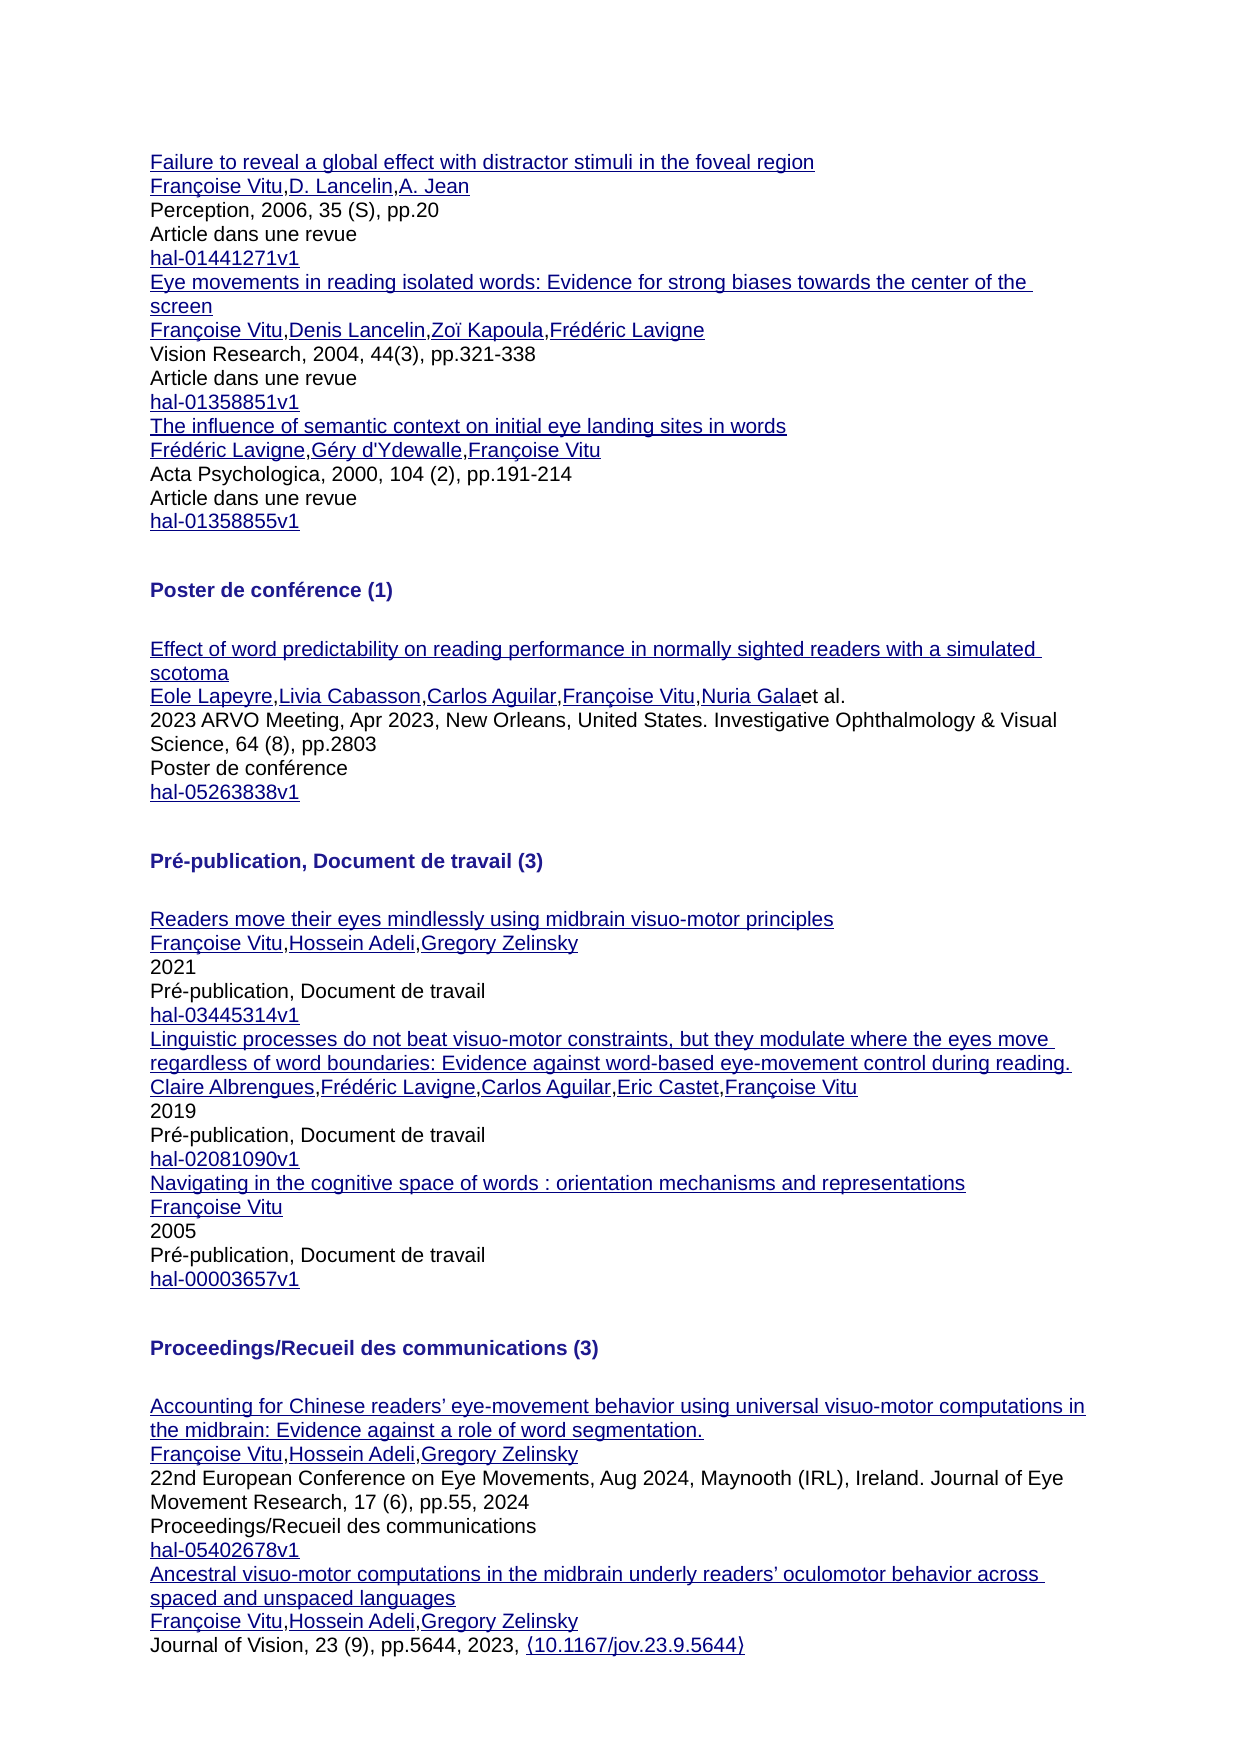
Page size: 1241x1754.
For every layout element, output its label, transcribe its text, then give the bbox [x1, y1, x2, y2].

subtitle Pré-publication, Document de travail (3) [150, 849, 1090, 873]
table_cell Navigating in the cognitive space of words : orientation mechanisms and representations Françoise Vitu 2005 Pré-publication, Document de travail hal-00003657v1 [150, 1171, 1090, 1291]
table_cell Linguistic processes do not beat visuo-motor constraints, but they modulate where the eyes move regardless of word boundaries: Evidence against word-based eye-movement control during reading. Claire Albrengues,Frédéric Lavigne,Carlos Aguilar,Eric Castet,Françoise Vitu 2019 Pré-publication, Document de travail hal-02081090v1 [150, 1027, 1090, 1171]
table_header Readers move their eyes mindlessly using midbrain visuo-motor principles Françoise Vitu,Hossein Adeli,Gregory Zelinsky 2021 Pré-publication, Document de travail hal-03445314v1 [150, 907, 1090, 1027]
table_cell Ancestral visuo-motor computations in the midbrain underly readers’ oculomotor behavior across spaced and unspaced languages Françoise Vitu,Hossein Adeli,Gregory Zelinsky Journal of Vision, 23 (9), pp.5644, 2023, ⟨10.1167/jov.23.9.5644⟩ [150, 1561, 1090, 1657]
table_header Accounting for Chinese readers’ eye-movement behavior using universal visuo-motor computations in the midbrain: Evidence against a role of word segmentation. Françoise Vitu,Hossein Adeli,Gregory Zelinsky 22nd European Conference on Eye Movements, Aug 2024, Maynooth (IRL), Ireland. Journal of Eye Movement Research, 17 (6), pp.55, 2024 Proceedings/Recueil des communications hal-05402678v1 [150, 1394, 1090, 1561]
table_header Effect of word predictability on reading performance in normally sighted readers with a simulated scotoma Eole Lapeyre,Livia Cabasson,Carlos Aguilar,Françoise Vitu,Nuria Galaet al. 2023 ARVO Meeting, Apr 2023, New Orleans, United States. Investigative Ophthalmology & Visual Science, 64 (8), pp.2803 Poster de conférence hal-05263838v1 [150, 636, 1090, 804]
table_cell Failure to reveal a global effect with distractor stimuli in the foveal region Françoise Vitu,D. Lancelin,A. Jean Perception, 2006, 35 (S), pp.20 Article dans une revue hal-01441271v1 [150, 150, 1090, 270]
subtitle Proceedings/Recueil des communications (3) [150, 1335, 1090, 1359]
table_cell The influence of semantic context on initial eye landing sites in words Frédéric Lavigne,Géry d'Ydewalle,Françoise Vitu Acta Psychologica, 2000, 104 (2), pp.191-214 Article dans une revue hal-01358855v1 [150, 414, 1090, 533]
table_cell Eye movements in reading isolated words: Evidence for strong biases towards the center of the screen Françoise Vitu,Denis Lancelin,Zoï Kapoula,Frédéric Lavigne Vision Research, 2004, 44(3), pp.321-338 Article dans une revue hal-01358851v1 [150, 270, 1090, 413]
subtitle Poster de conférence (1) [150, 578, 1090, 602]
